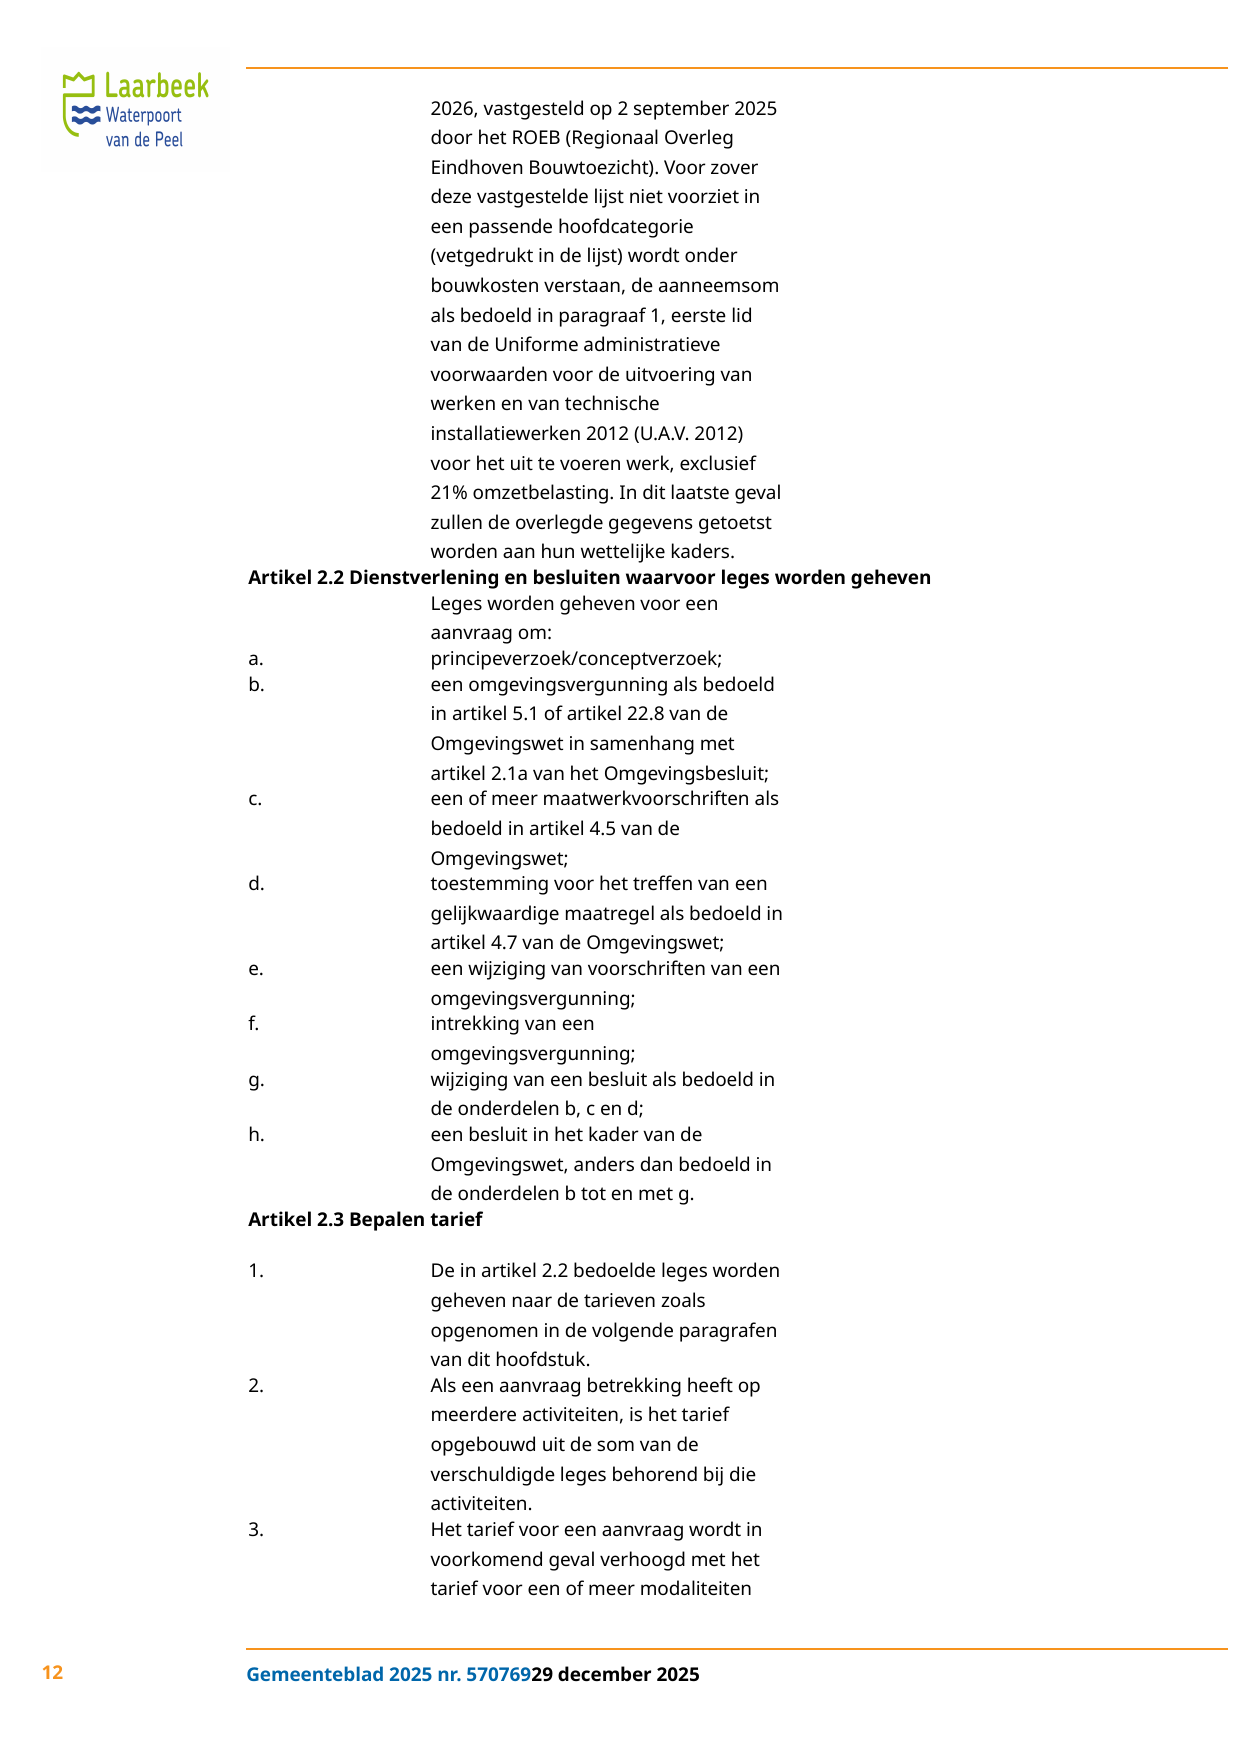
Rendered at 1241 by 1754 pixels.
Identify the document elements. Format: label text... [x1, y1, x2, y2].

table_cell Als een aanvraag betrekking heeft op meerdere activiteiten, is het tarief opgebouwd uit de som van de verschuldigde leges behorend bij die activiteiten. [430, 1372, 787, 1516]
table_cell een wijziging van voorschriften van een omgevingsvergunning; [430, 955, 787, 1011]
table_cell [787, 1258, 969, 1372]
table_cell [969, 1121, 1152, 1206]
table_cell Leges worden geheven voor een aanvraag om: [430, 590, 787, 645]
table_cell [969, 95, 1152, 564]
table_cell [787, 1011, 969, 1066]
table_cell [787, 95, 969, 564]
table_cell [969, 1516, 1152, 1601]
table_cell a. [248, 645, 430, 671]
table_cell [430, 1232, 787, 1258]
table_cell [787, 590, 969, 645]
table_cell [787, 1232, 969, 1258]
table_cell toestemming voor het treffen van een gelijkwaardige maatregel als bedoeld in artikel 4.7 van de Omgevingswet; [430, 870, 787, 955]
table_cell [248, 95, 430, 564]
table_cell [787, 1372, 969, 1516]
table_cell f. [248, 1011, 430, 1066]
table_cell Artikel 2.2 Dienstverlening en besluiten waarvoor leges worden geheven [248, 564, 969, 590]
table_cell d. [248, 870, 430, 955]
table_cell [969, 955, 1152, 1011]
table_cell [787, 645, 969, 671]
table_cell g. [248, 1066, 430, 1121]
table_cell [787, 1066, 969, 1121]
table_cell De in artikel 2.2 bedoelde leges worden geheven naar de tarieven zoals opgenomen in de volgende paragrafen van dit hoofdstuk. [430, 1258, 787, 1372]
table_cell [969, 1011, 1152, 1066]
table_cell [787, 955, 969, 1011]
table_cell 2026, vastgesteld op 2 september 2025 door het ROEB (Regionaal Overleg Eindhoven Bouwtoezicht). Voor zover deze vastgestelde lijst niet voorziet in een passende hoofdcategorie (vetgedrukt in de lijst) wordt onder bouwkosten verstaan, de aanneemsom als bedoeld in paragraaf 1, eerste lid van de Uniforme administratieve voorwaarden voor de uitvoering van werken en van technische installatiewerken 2012 (U.A.V. 2012) voor het uit te voeren werk, exclusief 21% omzetbelasting. In dit laatste geval zullen de overlegde gegevens getoetst worden aan hun wettelijke kaders. [430, 95, 787, 564]
table_cell [248, 1232, 430, 1258]
table_cell een besluit in het kader van de Omgevingswet, anders dan bedoeld in de onderdelen b tot en met g. [430, 1121, 787, 1206]
picture [41, 47, 231, 172]
table_cell een omgevingsvergunning als bedoeld in artikel 5.1 of artikel 22.8 van de Omgevingswet in samenhang met artikel 2.1a van het Omgevingsbesluit; [430, 671, 787, 786]
table_cell 3. [248, 1516, 430, 1601]
table_cell [787, 786, 969, 870]
table_cell een of meer maatwerkvoorschriften als bedoeld in artikel 4.5 van de Omgevingswet; [430, 786, 787, 870]
table_cell b. [248, 671, 430, 786]
table_cell Artikel 2.3 Bepalen tarief [248, 1206, 969, 1232]
table_cell [787, 1121, 969, 1206]
table_cell principeverzoek/conceptverzoek; [430, 645, 787, 671]
table_cell [969, 870, 1152, 955]
table_cell Het tarief voor een aanvraag wordt in voorkomend geval verhoogd met het tarief voor een of meer modaliteiten [430, 1516, 787, 1601]
table_cell [787, 671, 969, 786]
table_cell [787, 870, 969, 955]
table_cell [969, 1372, 1152, 1516]
table_cell [248, 590, 430, 645]
table_cell [969, 1232, 1152, 1258]
table_cell [969, 590, 1152, 645]
table_cell 1. [248, 1258, 430, 1372]
table_cell [969, 671, 1152, 786]
table_cell e. [248, 955, 430, 1011]
table_cell 2. [248, 1372, 430, 1516]
table_cell h. [248, 1121, 430, 1206]
table_cell wijziging van een besluit als bedoeld in de onderdelen b, c en d; [430, 1066, 787, 1121]
table_cell [969, 645, 1152, 671]
table_cell [969, 786, 1152, 870]
table_cell [787, 1516, 969, 1601]
table_cell c. [248, 786, 430, 870]
table_cell [969, 1066, 1152, 1121]
table_cell [969, 1258, 1152, 1372]
table_cell intrekking van een omgevingsvergunning; [430, 1011, 787, 1066]
